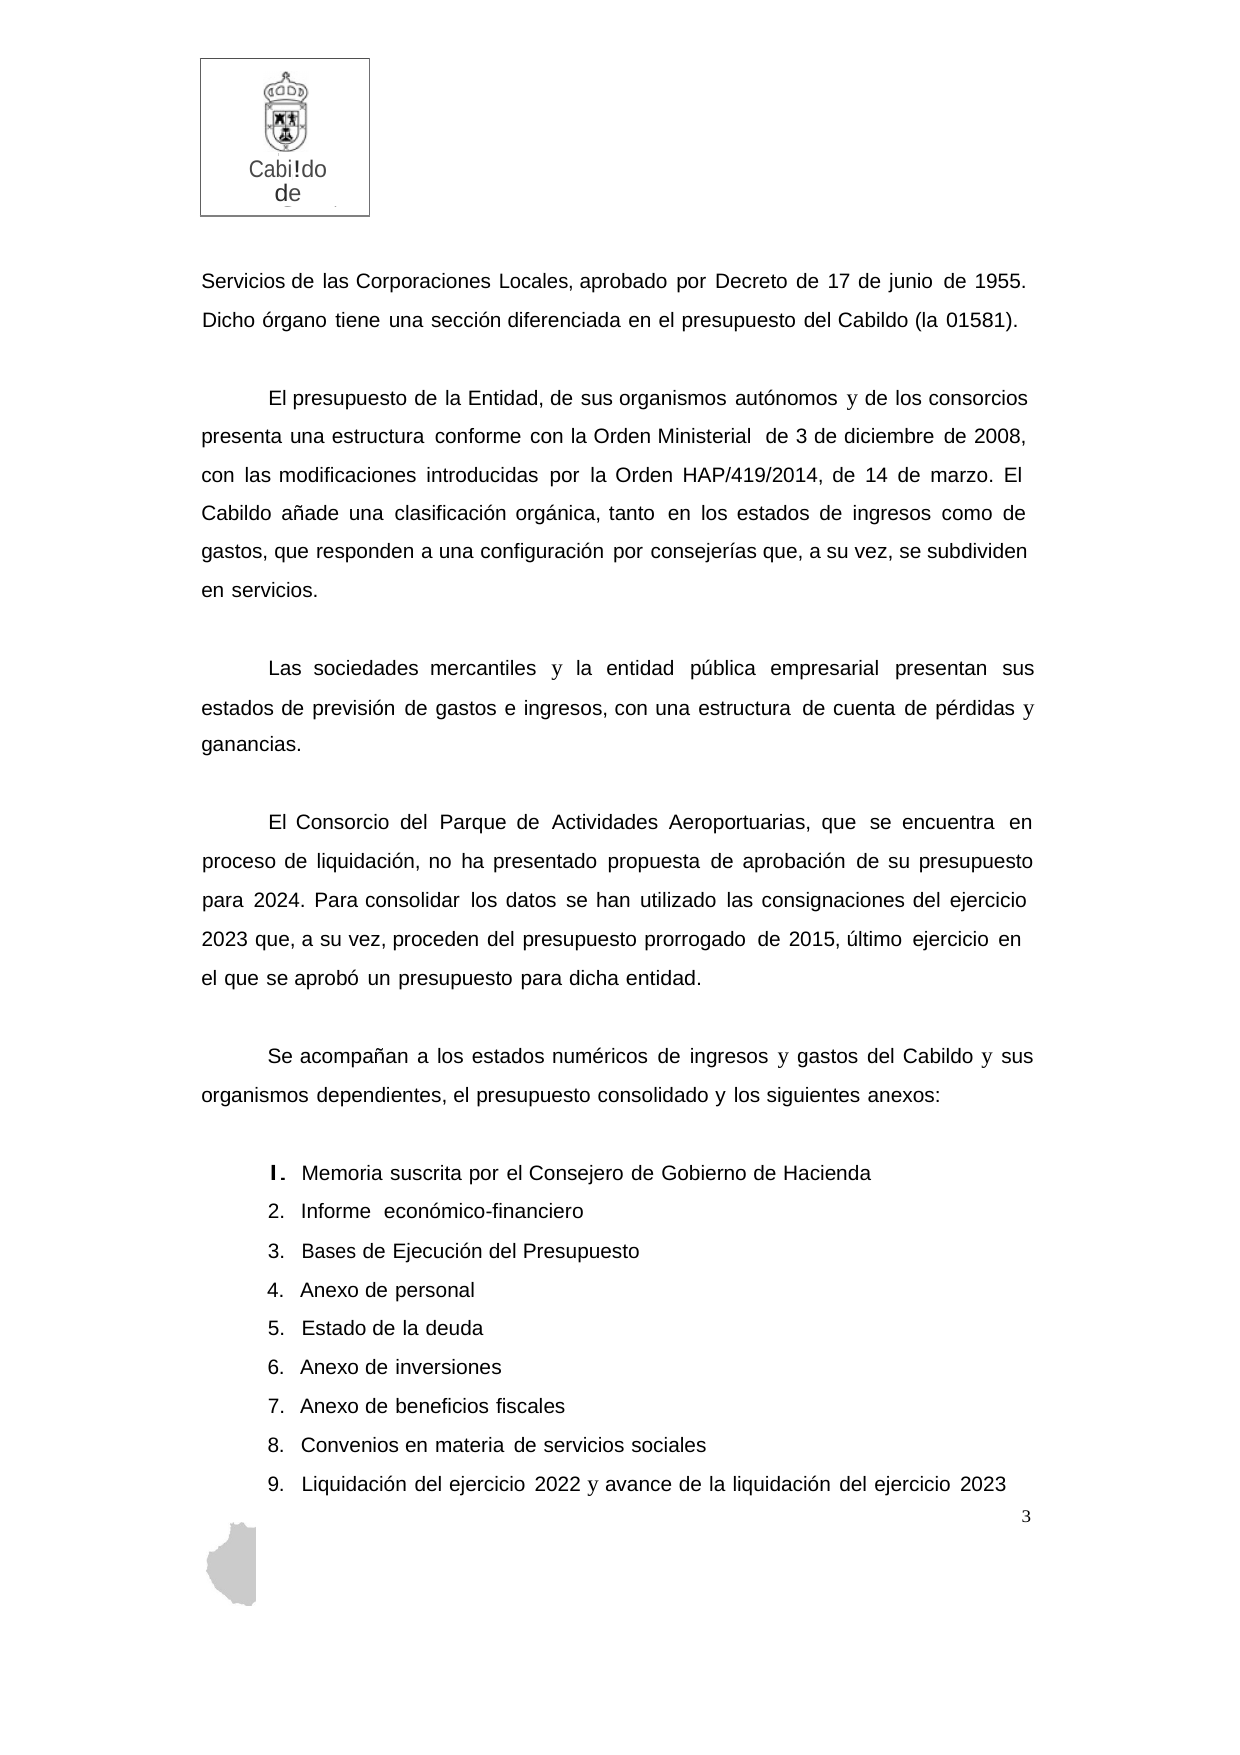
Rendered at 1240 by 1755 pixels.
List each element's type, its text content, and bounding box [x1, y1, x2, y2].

text Las sociedades mercantiles y la entidad pública empresarial presentan sus estados de previsión de gastos e ingresos, con una estructura de cuenta de pérdidas y ganancias. [201, 654, 1035, 756]
text 4. Anexo de personal [267, 1277, 1240, 1301]
text 3 [206, 1503, 1240, 1605]
text Se acompañan a los estados numéricos de ingresos y gastos del Cabildo y sus organismos dependientes, el presupuesto consolidado y los siguientes anexos: [201, 1030, 1034, 1107]
text 5. Estado de la deuda [268, 1316, 1240, 1340]
text El Consorcio del Parque de Actividades Aeroportuarias, que se encuentra en proceso de liquidación, no ha presentado propuesta de aprobación de su presupuesto para 2024. Para consolidar los datos se han utilizado las consignaciones del ejercicio [202, 810, 1033, 912]
text 8. Convenios en materia de servicios sociales [267, 1433, 1240, 1457]
text 3. Bases de Ejecución del Presupuesto [268, 1238, 1240, 1262]
text El presupuesto de la Entidad, de sus organismos autónomos y de los consorcios presenta una estructura conforme con la Orden Ministerial de 3 de diciembre de 2008, con las modificaciones introducidas por la Orden HAP/419/2014, de 14 de marzo. El Cabildo añade una clasificación orgánica, tanto en los estados de ingresos como de gastos, que responden a una configuración por consejerías que, a su vez, se subdividen en servicios. [201, 384, 1036, 602]
text l. Memoria suscrita por el Consejero de Gobierno de Hacienda [269, 1161, 1240, 1185]
text 6. Anexo de inversiones [267, 1355, 1240, 1379]
text 2. Informe económico-financiero [268, 1199, 1240, 1223]
text 2023 que, a su vez, proceden del presupuesto prorrogado de 2015, último ejercicio en el que se aprobó un presupuesto para dicha entidad. [201, 927, 1024, 989]
text 7. Anexo de beneficios fiscales [268, 1394, 1240, 1418]
text 9. Liquidación del ejercicio 2022 y avance de la liquidación del ejercicio 2023 [267, 1470, 1240, 1496]
text Servicios de las Corporaciones Locales, aprobado por Decreto de 17 de junio de 1955. Dicho órgano tiene una sección diferenciada en el presupuesto del Cabildo (la 01581). [201, 269, 1032, 332]
